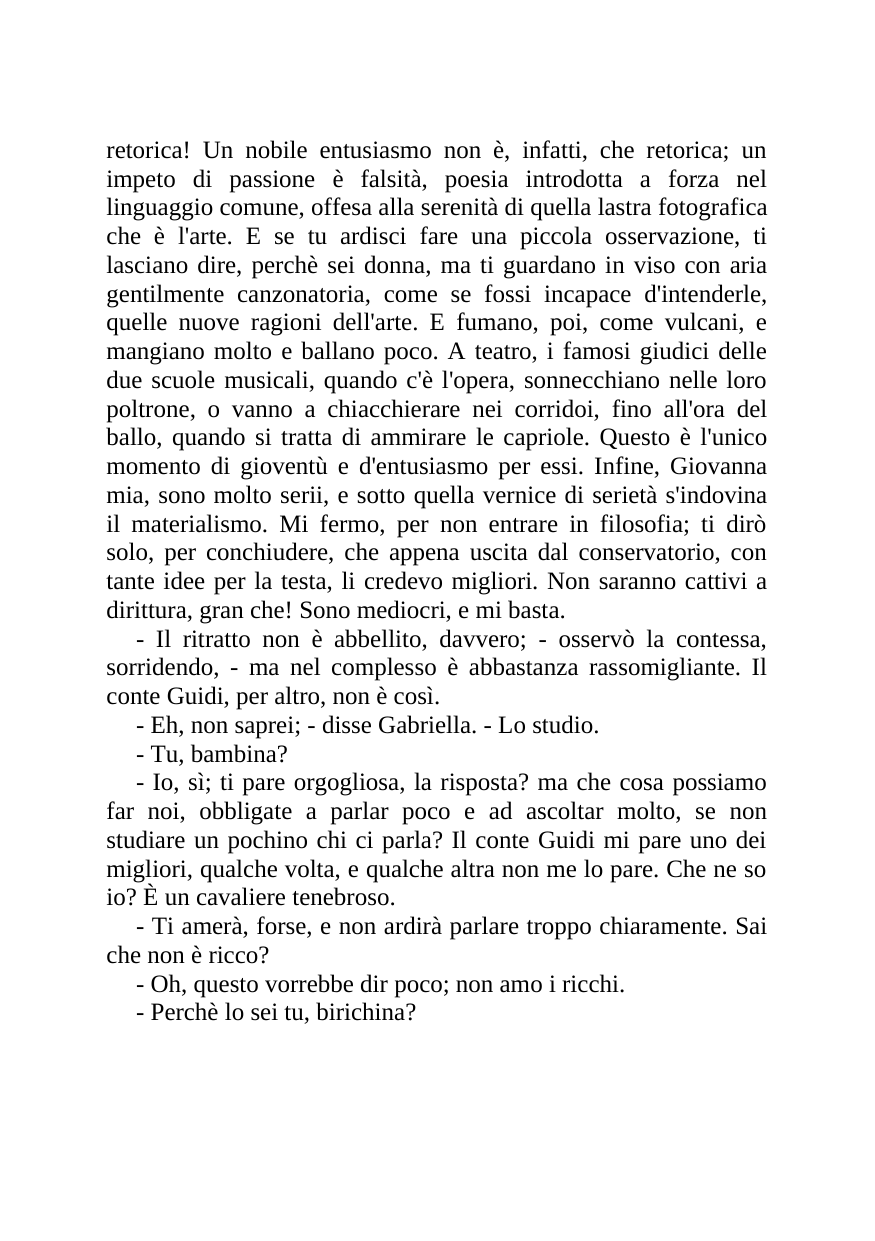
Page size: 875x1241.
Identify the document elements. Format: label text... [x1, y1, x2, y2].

text - Il ritratto non è abbellito, davvero; - osservò la contessa, sorridendo, - ma nel complesso è abbastanza rassomigliante. Il conte Guidi, per altro, non è così. [106, 624, 768, 710]
text - Oh, questo vorrebbe dir poco; non amo i ricchi. [106, 969, 768, 997]
text - Eh, non saprei; - disse Gabriella. - Lo studio. [106, 710, 768, 739]
text - Perchè lo sei tu, birichina? [106, 997, 768, 1026]
text - Ti amerà, forse, e non ardirà parlare troppo chiaramente. Sai che non è ricco? [106, 911, 768, 969]
text - Tu, bambina? [106, 739, 768, 767]
text - Io, sì; ti pare orgogliosa, la risposta? ma che cosa possiamo far noi, obbligate a parlar poco e ad ascoltar molto, se non studiare un pochino chi ci parla? Il conte Guidi mi pare uno dei migliori, qualche volta, e qualche altra non me lo pare. Che ne so io? È un cavaliere tenebroso. [106, 767, 768, 911]
text retorica! Un nobile entusiasmo non è, infatti, che retorica; un impeto di passione è falsità, poesia introdotta a forza nel linguaggio comune, offesa alla serenità di quella lastra fotografica che è l'arte. E se tu ardisci fare una piccola osservazione, ti lasciano dire, perchè sei donna, ma ti guardano in viso con aria gentilmente canzonatoria, come se fossi incapace d'intenderle, quelle nuove ragioni dell'arte. E fumano, poi, come vulcani, e mangiano molto e ballano poco. A teatro, i famosi giudici delle due scuole musicali, quando c'è l'opera, sonnecchiano nelle loro poltrone, o vanno a chiacchierare nei corridoi, fino all'ora del ballo, quando si tratta di ammirare le capriole. Questo è l'unico momento di gioventù e d'entusiasmo per essi. Infine, Giovanna mia, sono molto serii, e sotto quella vernice di serietà s'indovina il materialismo. Mi fermo, per non entrare in filosofia; ti dirò solo, per conchiudere, che appena uscita dal conservatorio, con tante idee per la testa, li credevo migliori. Non saranno cattivi a dirittura, gran che! Sono mediocri, e mi basta. [106, 135, 768, 624]
